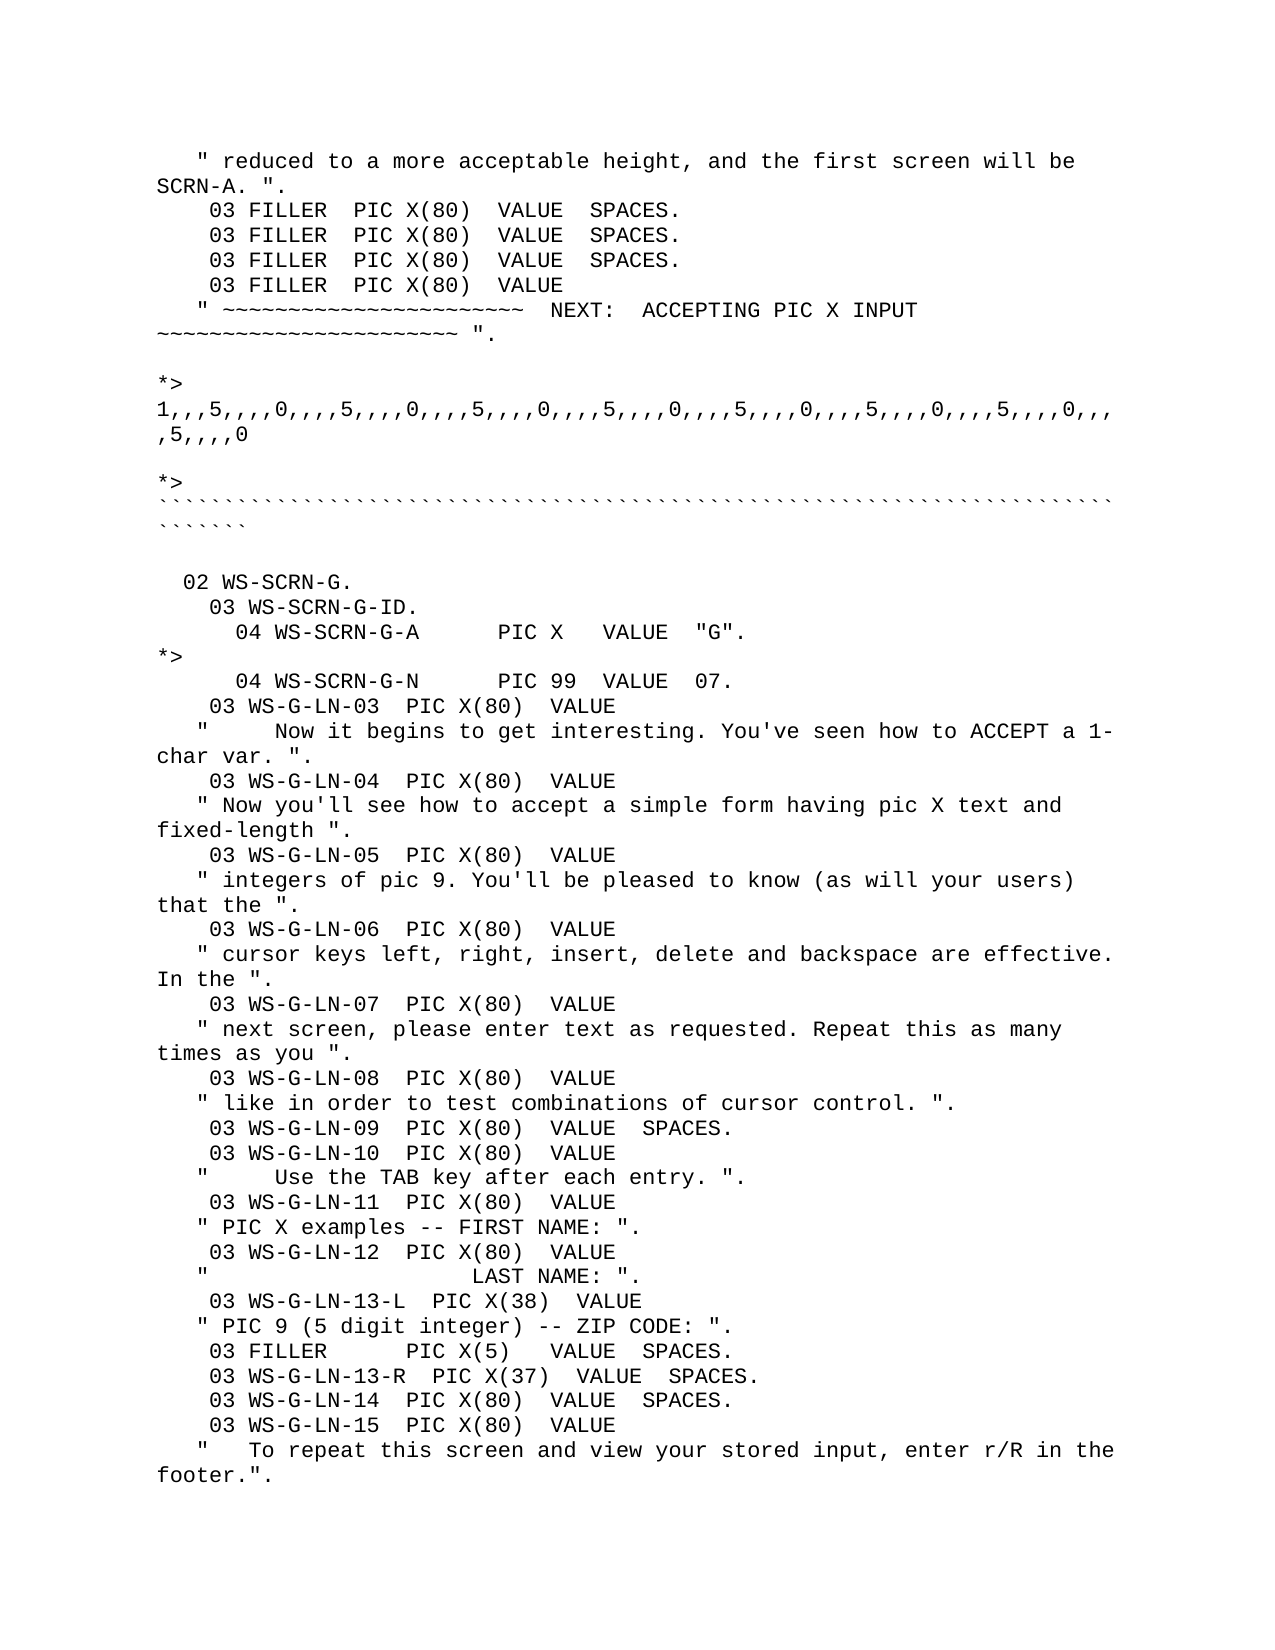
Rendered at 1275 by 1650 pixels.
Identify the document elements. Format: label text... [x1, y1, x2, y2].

text *> ```````````````````````````````````````````````````````````````````````````````` [156, 472, 1118, 547]
text 03 FILLER PIC X(80) VALUE [156, 274, 1118, 299]
text " cursor keys left, right, insert, delete and backspace are effective. In the ". [156, 943, 1118, 993]
text 03 WS-G-LN-13-R PIC X(37) VALUE SPACES. [156, 1365, 1118, 1389]
text 03 FILLER PIC X(80) VALUE SPACES. [156, 249, 1118, 274]
text 03 WS-G-LN-10 PIC X(80) VALUE [156, 1142, 1118, 1166]
text " next screen, please enter text as requested. Repeat this as many times as you ". [156, 1018, 1118, 1067]
text " PIC 9 (5 digit integer) -- ZIP CODE: ". [156, 1315, 1118, 1340]
text 03 WS-G-LN-08 PIC X(80) VALUE [156, 1067, 1118, 1092]
text " Use the TAB key after each entry. ". [156, 1166, 1118, 1191]
text " Now you'll see how to accept a simple form having pic X text and fixed-length ". [156, 794, 1118, 844]
text " like in order to test combinations of cursor control. ". [156, 1092, 1118, 1117]
text " Now it begins to get interesting. You've seen how to ACCEPT a 1-char var. ". [156, 720, 1118, 770]
text 04 WS-SCRN-G-A PIC X VALUE "G". *> [156, 621, 1118, 671]
text 03 WS-G-LN-05 PIC X(80) VALUE [156, 844, 1118, 869]
text " integers of pic 9. You'll be pleased to know (as will your users) that the ". [156, 869, 1118, 918]
text 02 WS-SCRN-G. [156, 571, 1118, 596]
text *> 1,,,5,,,,0,,,,5,,,,0,,,,5,,,,0,,,,5,,,,0,,,,5,,,,0,,,,5,,,,0,,,,5,,,,0,,,,5,,,,0 [156, 373, 1118, 447]
text 03 WS-G-LN-14 PIC X(80) VALUE SPACES. [156, 1389, 1118, 1414]
text 03 WS-G-LN-13-L PIC X(38) VALUE [156, 1290, 1118, 1315]
text 03 FILLER PIC X(5) VALUE SPACES. [156, 1340, 1118, 1365]
text " LAST NAME: ". [156, 1266, 1118, 1290]
text 03 WS-G-LN-15 PIC X(80) VALUE [156, 1414, 1118, 1439]
text " ~~~~~~~~~~~~~~~~~~~~~~~ NEXT: ACCEPTING PIC X INPUT ~~~~~~~~~~~~~~~~~~~~~~~ ". [156, 299, 1118, 348]
text 03 FILLER PIC X(80) VALUE SPACES. [156, 199, 1118, 224]
text 03 WS-G-LN-06 PIC X(80) VALUE [156, 918, 1118, 943]
text 03 WS-G-LN-12 PIC X(80) VALUE [156, 1241, 1118, 1266]
text 03 WS-G-LN-11 PIC X(80) VALUE [156, 1191, 1118, 1216]
text 03 WS-SCRN-G-ID. [156, 596, 1118, 621]
text 03 FILLER PIC X(80) VALUE SPACES. [156, 224, 1118, 249]
text " PIC X examples -- FIRST NAME: ". [156, 1216, 1118, 1241]
text 03 WS-G-LN-07 PIC X(80) VALUE [156, 993, 1118, 1018]
text 03 WS-G-LN-03 PIC X(80) VALUE [156, 695, 1118, 720]
text 03 WS-G-LN-04 PIC X(80) VALUE [156, 770, 1118, 794]
text " To repeat this screen and view your stored input, enter r/R in the footer.". [156, 1439, 1118, 1489]
text 03 WS-G-LN-09 PIC X(80) VALUE SPACES. [156, 1117, 1118, 1142]
text 04 WS-SCRN-G-N PIC 99 VALUE 07. [156, 671, 1118, 695]
text " reduced to a more acceptable height, and the first screen will be SCRN-A. ". [156, 150, 1118, 199]
